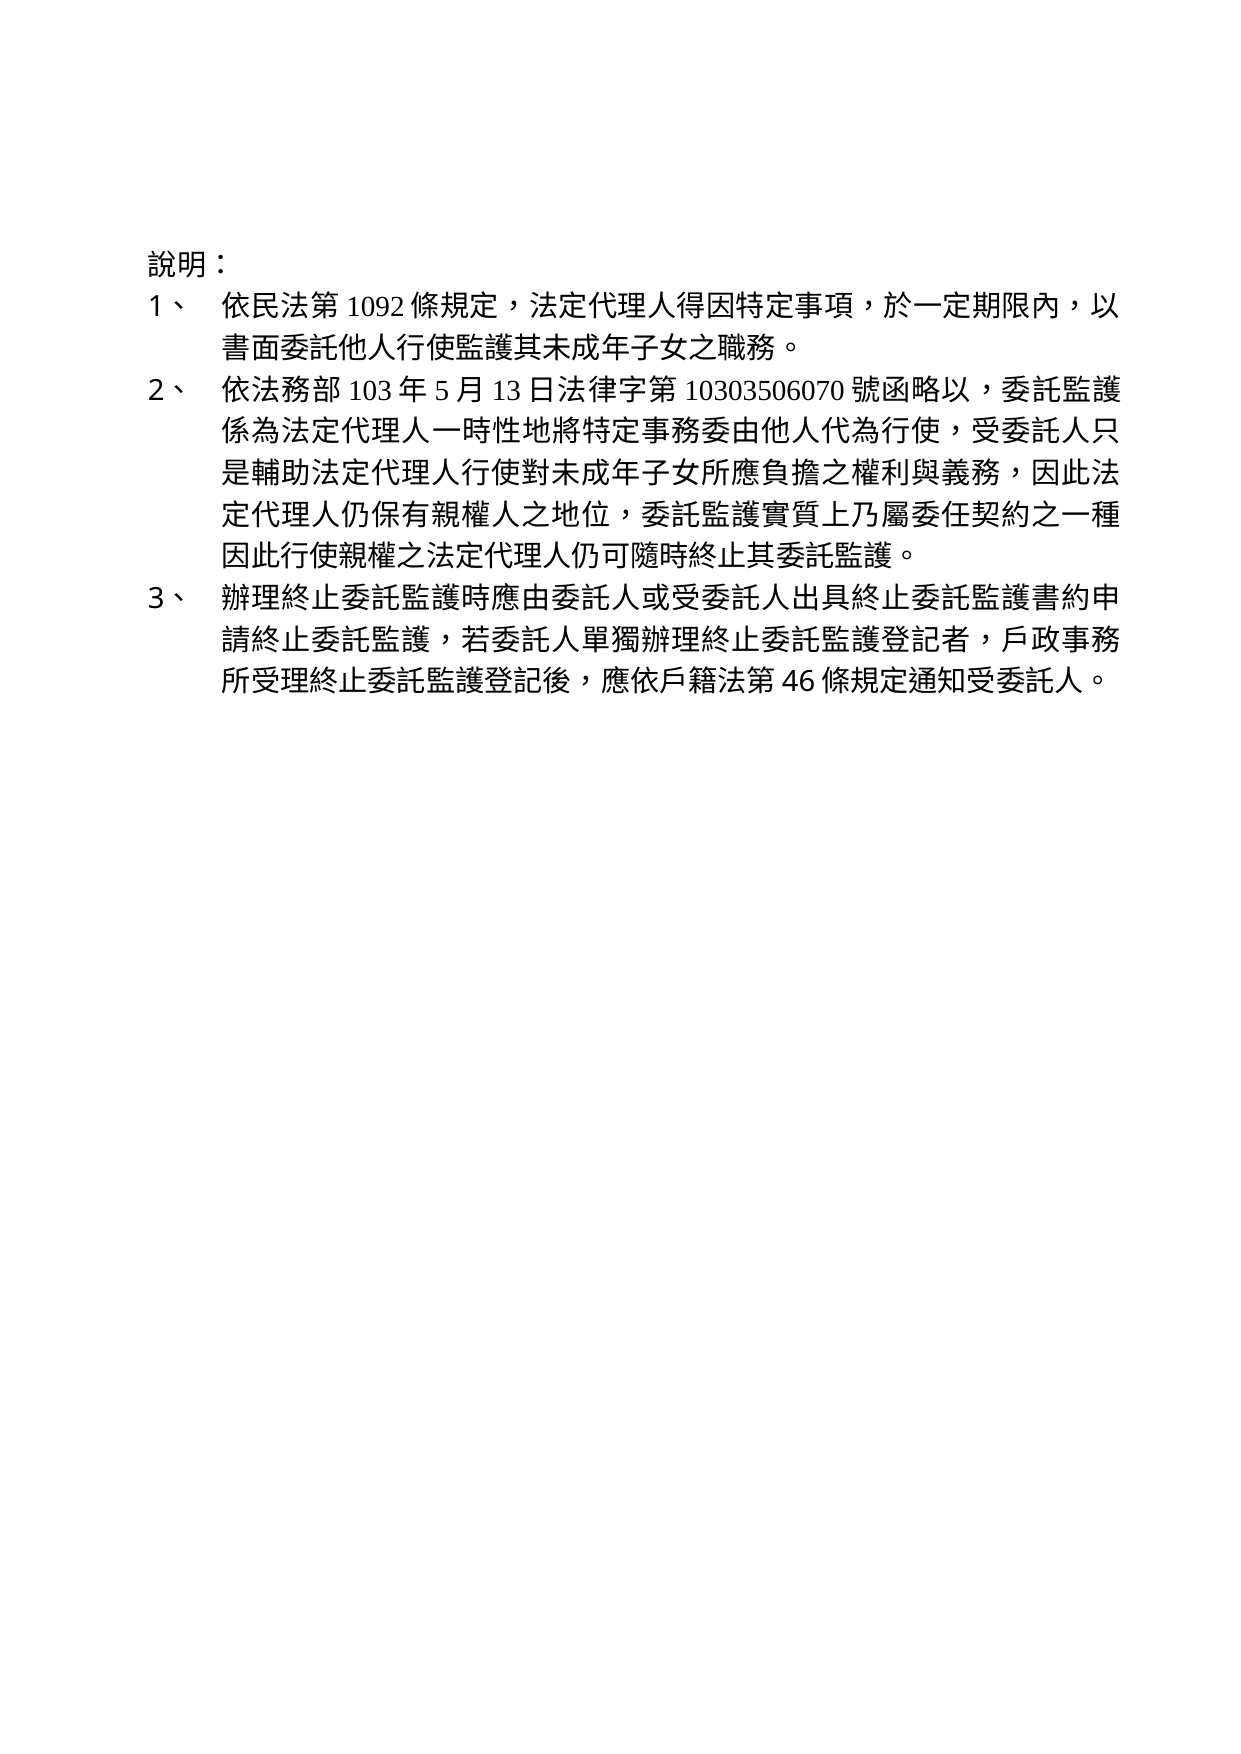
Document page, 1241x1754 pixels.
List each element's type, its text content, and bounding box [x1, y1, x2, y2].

list 依民法第1092條規定，法定代理人得因特定事項，於一定期限內，以書面委託他人行使監護其未成年子女之職務。 [148, 283, 1122, 367]
text 說明： [148, 241, 1107, 283]
list 辦理終止委託監護時應由委託人或受委託人出具終止委託監護書約申請終止委託監護，若委託人單獨辦理終止委託監護登記者，戶政事務所受理終止委託監護登記後，應依戶籍法第46條規定通知受委託人。 [148, 575, 1122, 700]
list 依法務部103年5月13日法律字第10303506070號函略以，委託監護係為法定代理人一時性地將特定事務委由他人代為行使，受委託人只是輔助法定代理人行使對未成年子女所應負擔之權利與義務，因此法定代理人仍保有親權人之地位，委託監護實質上乃屬委任契約之一種，因此行使親權之法定代理人仍可隨時終止其委託監護。 [148, 367, 1122, 575]
